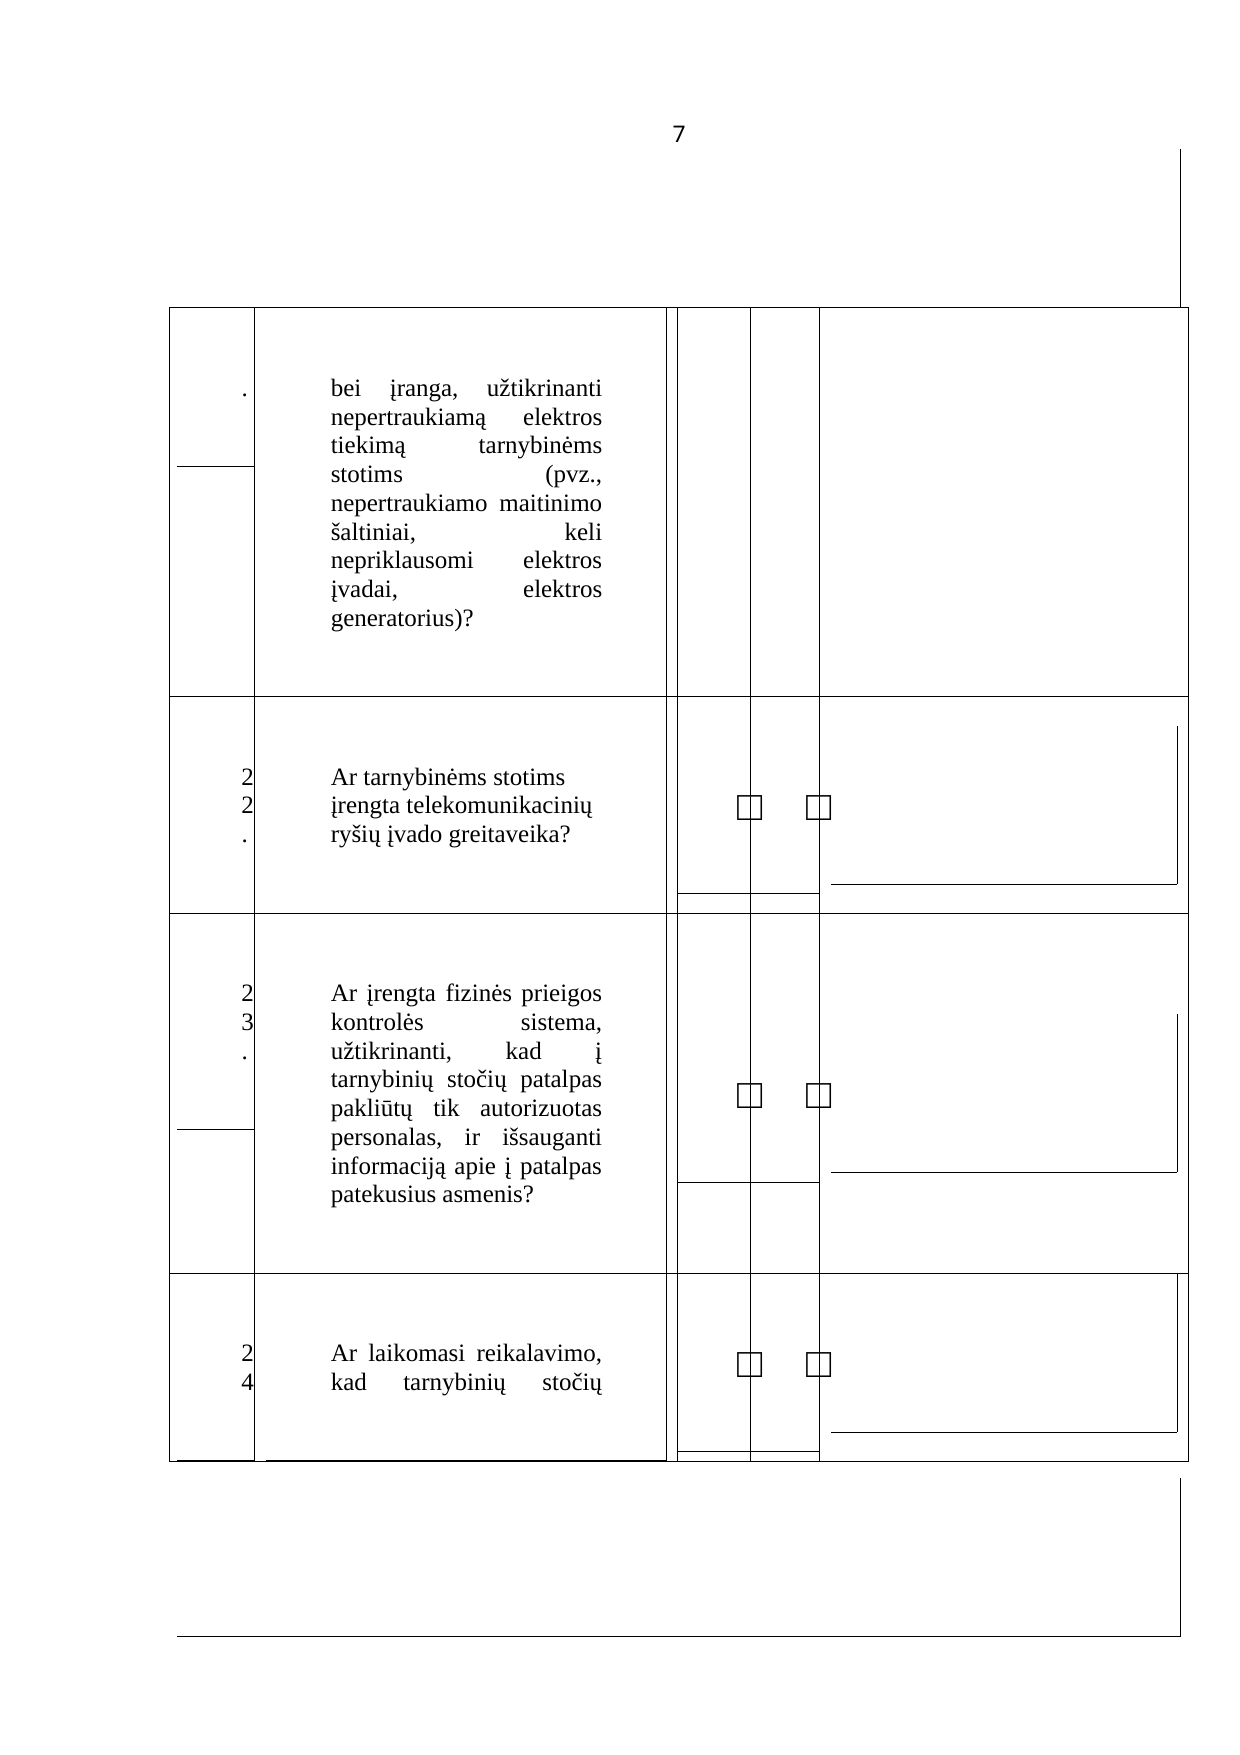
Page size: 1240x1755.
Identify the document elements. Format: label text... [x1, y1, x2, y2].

table_cell □ [739, 797, 750, 818]
table_cell □ [751, 1183, 819, 1273]
table_cell [820, 1274, 1188, 1461]
table_cell bei įranga, užtikrinanti nepertraukiamą elektros tiekimą tarnybinėms stotims (pvz., nepertraukiamo maitinimo šaltiniai, keli nepriklausomi elektros įvadai, elektros generatorius)? [255, 308, 666, 696]
table_cell □ [751, 308, 819, 696]
table_cell Ar tarnybinėms stotims įrengta telekomunikacinių ryšių įvado greitaveika? [255, 697, 666, 913]
table_cell □ [678, 1274, 750, 1451]
table_cell 22. [170, 697, 254, 913]
table_cell [820, 1354, 829, 1375]
table_cell Ar laikomasi reikalavimo, kad tarnybinių stočių [255, 1274, 666, 1461]
table_cell □ [808, 1085, 819, 1106]
table_cell □ [678, 1452, 750, 1461]
table_cell 23. [170, 914, 254, 1273]
table_cell [667, 697, 677, 913]
table_cell [820, 797, 829, 818]
table_cell □ [678, 894, 750, 913]
table_cell □ [808, 797, 819, 818]
table_cell □ [751, 914, 819, 1182]
table_cell □ [678, 914, 750, 1182]
table_cell [820, 914, 1188, 1273]
table_cell □ [751, 894, 819, 913]
table_cell □ [751, 1274, 819, 1451]
table_cell [820, 697, 1188, 913]
table_cell □ [751, 1354, 760, 1375]
table_cell □ [739, 1085, 750, 1106]
table_cell 24 [170, 1274, 254, 1461]
table_cell □ [678, 1183, 750, 1273]
table_cell □ [808, 1354, 819, 1375]
table_cell □ [739, 1354, 750, 1375]
table_cell Ar įrengta fizinės prieigos kontrolės sistema, užtikrinanti, kad į tarnybinių stočių patalpas pakliūtų tik autorizuotas personalas, ir išsauganti informaciją apie į patalpas patekusius asmenis? [255, 914, 666, 1273]
table_cell . [170, 308, 254, 696]
table_cell □ [751, 1452, 819, 1461]
table_cell □ [751, 697, 819, 893]
table_cell □ [751, 1085, 760, 1106]
table_cell [820, 308, 1188, 696]
table_cell □ [751, 797, 760, 818]
table_cell [820, 1085, 829, 1106]
table_cell □ [678, 308, 750, 696]
table_cell □ [678, 697, 750, 893]
